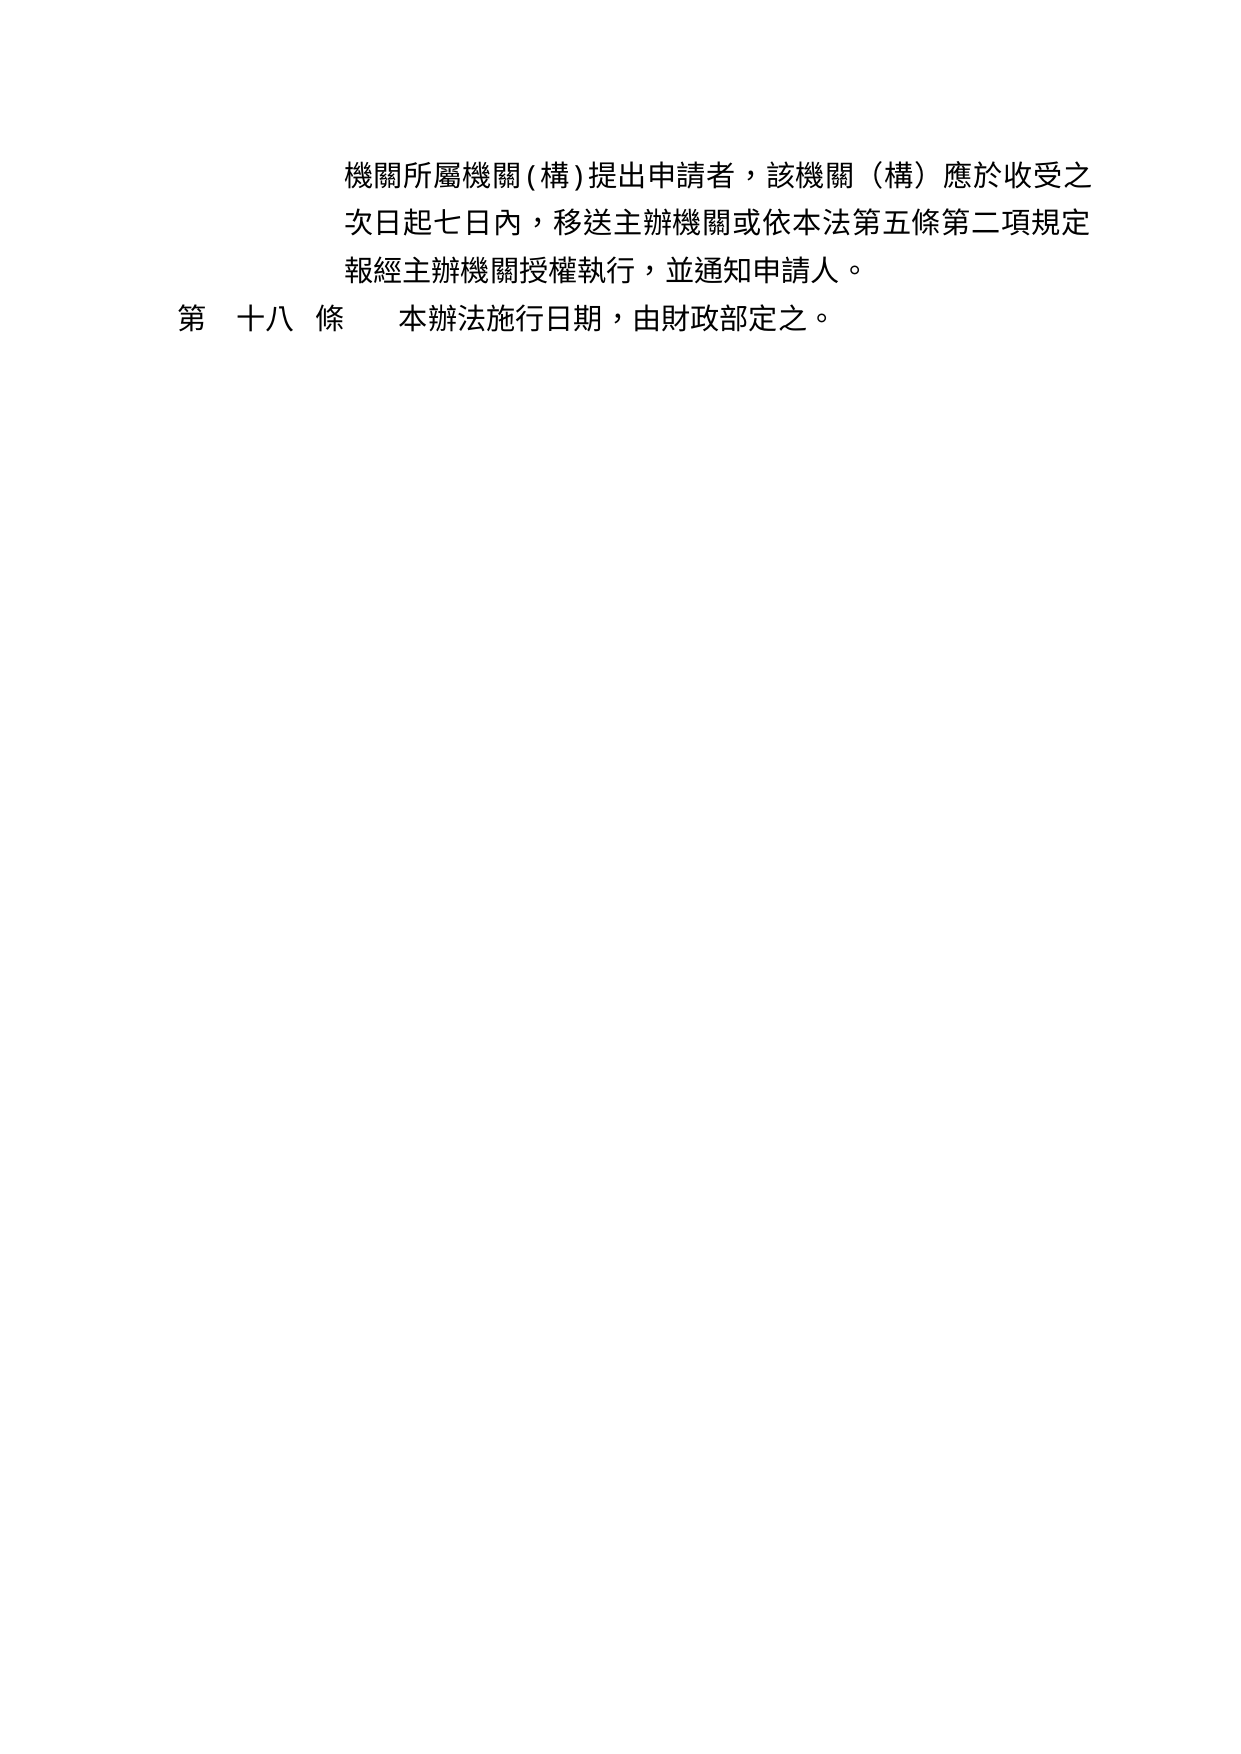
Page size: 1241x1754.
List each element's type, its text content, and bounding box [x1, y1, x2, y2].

text 第 十八 條 本辦法施行日期，由財政部定之。 [177, 291, 1092, 339]
text 機關所屬機關(構)提出申請者，該機關（構）應於收受之次日起七日內，移送主辦機關或依本法第五條第二項規定報經主辦機關授權執行，並通知申請人。 [177, 148, 1092, 291]
